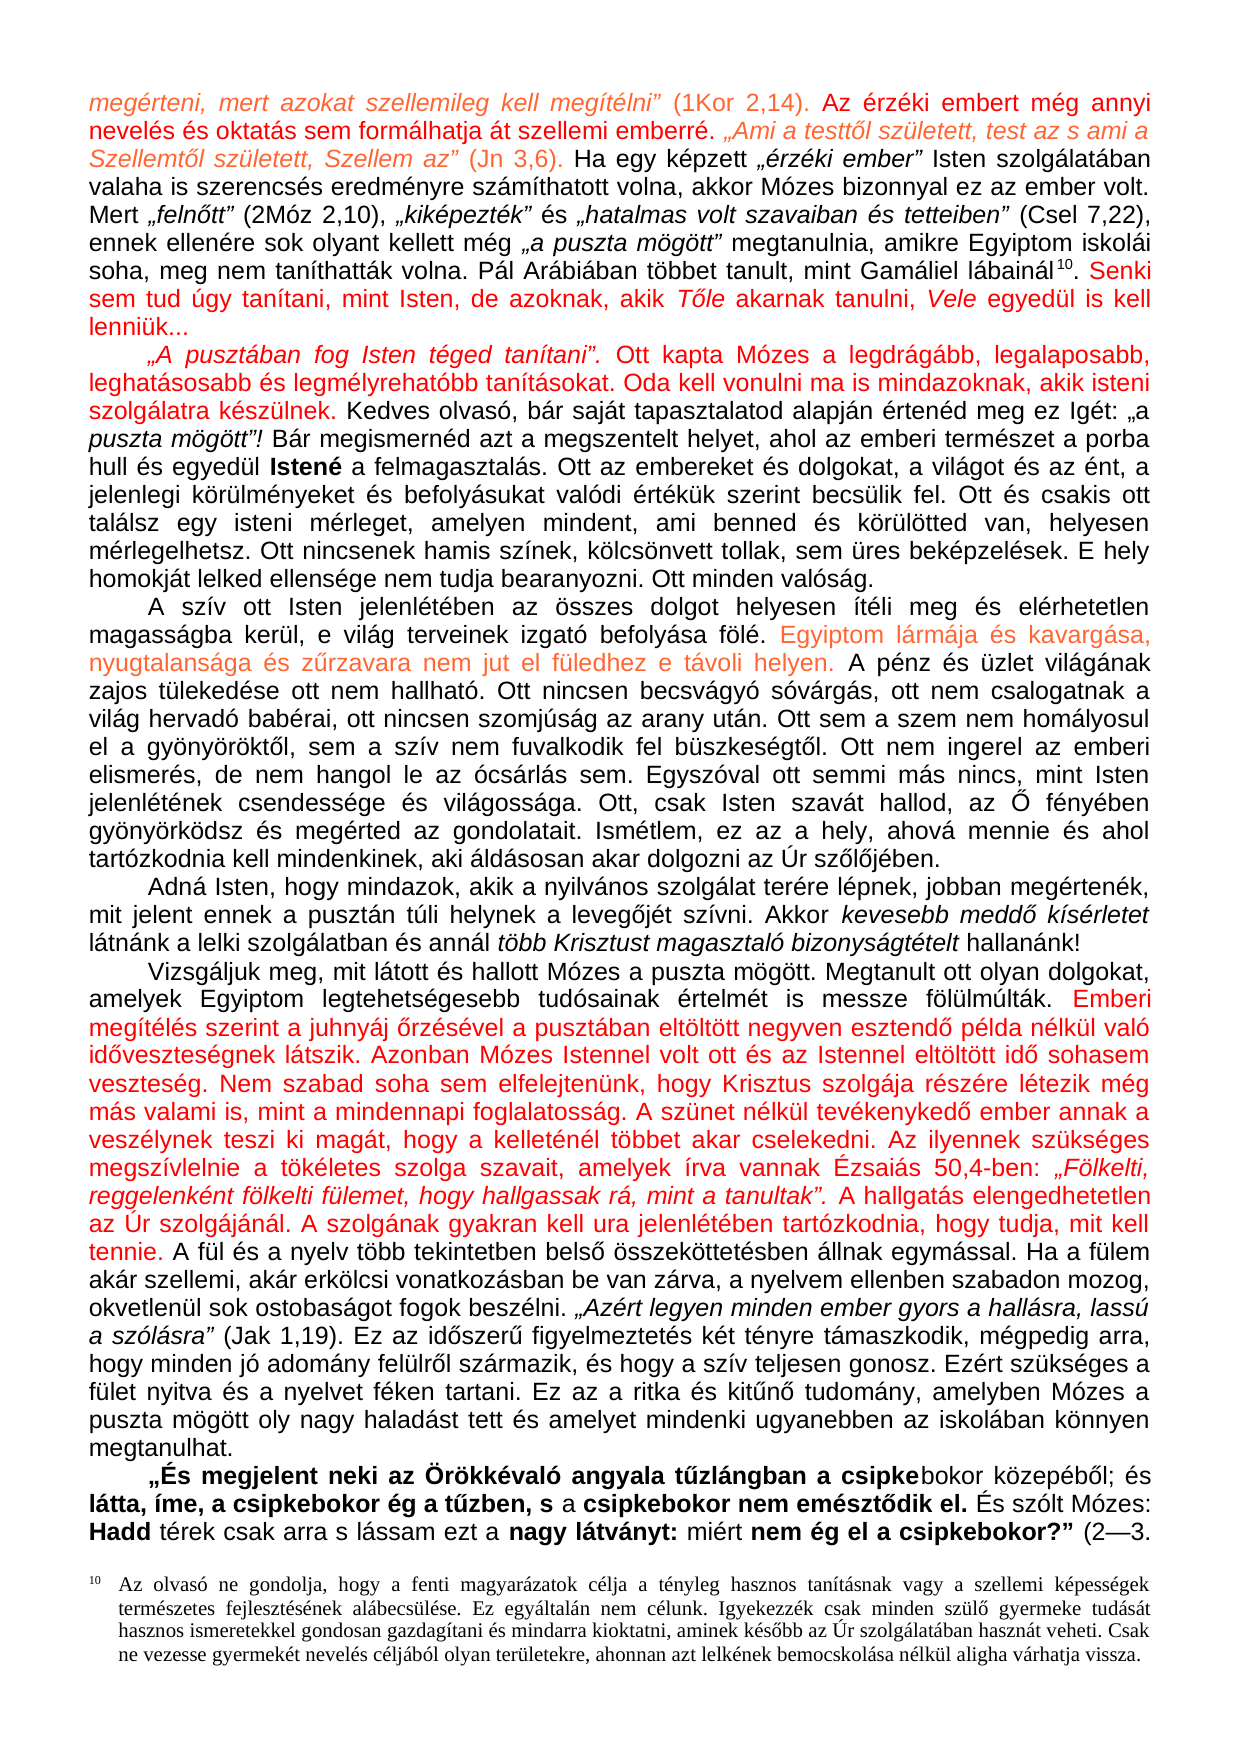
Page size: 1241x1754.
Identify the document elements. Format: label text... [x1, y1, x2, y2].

text Az olvasó ne gondolja, hogy a fenti magyarázatok célja a tényleg hasznos tanításnak vagy a szellemi képességek természetes fejlesztésének alábecsülése. Ez egyáltalán nem célunk. Igyekezzék csak minden szülő gyermeke tudását hasznos ismeretekkel gondosan gazdagítani és mindarra kioktatni, aminek később az Úr szolgálatában hasznát veheti. Csak ne vezesse gyermekét nevelés céljából olyan területekre, ahonnan azt lelkének bemocskolása nélkül aligha várhatja vissza. [88, 1573, 1152, 1665]
text A szív ott Isten jelenlétében az összes dolgot helyesen ítéli meg és elérhetetlen magasságba kerül, e világ terveinek izgató befolyása fölé. Egyiptom lármája és kavargása, nyugtalansága és zűrzavara nem jut el füledhez e távoli helyen. A pénz és üzlet világának zajos tülekedése ott nem hallható. Ott nincsen becsvágyó sóvárgás, ott nem csalogatnak a világ hervadó babérai, ott nincsen szomjúság az arany után. Ott sem a szem nem homályosul el a gyönyöröktől, sem a szív nem fuvalkodik fel büszkeségtől. Ott nem ingerel az emberi elismerés, de nem hangol le az ócsárlás sem. Egyszóval ott semmi más nincs, mint Isten jelenlétének csendessége és világossága. Ott, csak Isten szavát hallod, az Ő fényében gyönyörködsz és megérted az gondolatait. Ismétlem, ez az a hely, ahová mennie és ahol tartózkodnia kell mindenkinek, aki áldásosan akar dolgozni az Úr szőlőjében. [88, 593, 1152, 873]
text „És megjelent neki az Örökkévaló angyala tűzlángban a csipkebokor közepéből; és látta, íme, a csipkebokor ég a tűzben, s a csipkebokor nem emésztődik el. És szólt Mózes: Hadd térek csak arra s lássam ezt a nagy látványt: miért nem ég el a csipkebokor?” (2—3. [88, 1462, 1152, 1546]
text Adná Isten, hogy mindazok, akik a nyilvános szolgálat terére lépnek, jobban megértenék, mit jelent ennek a pusztán túli helynek a levegőjét szívni. Akkor kevesebb meddő kísérletet látnánk a lelki szolgálatban és annál több Krisztust magasztaló bizonyságtételt hallanánk! [88, 873, 1152, 957]
text „A pusztában fog Isten téged tanítani”. Ott kapta Mózes a legdrágább, legalaposabb, leghatásosabb és legmélyrehatóbb tanításokat. Oda kell vonulni ma is mindazoknak, akik isteni szolgálatra készülnek. Kedves olvasó, bár saját tapasztalatod alapján értenéd meg ez Igét: „a puszta mögött”! Bár megismernéd azt a megszentelt helyet, ahol az emberi természet a porba hull és egyedül Istené a felmagasztalás. Ott az embereket és dolgokat, a világot és az ént, a jelenlegi körülményeket és befolyásukat valódi értékük szerint becsülik fel. Ott és csakis ott találsz egy isteni mérleget, amelyen mindent, ami benned és körülötted van, helyesen mérlegelhetsz. Ott nincsenek hamis színek, kölcsönvett tollak, sem üres beképzelések. E hely homokját lelked ellensége nem tudja bearanyozni. Ott minden valóság. [88, 341, 1152, 593]
text megérteni, mert azokat szellemileg kell megítélni” (1Kor 2,14). Az érzéki embert még annyi nevelés és oktatás sem formálhatja át szellemi emberré. „Ami a testtől született, test az s ami a Szellemtől született, Szellem az” (Jn 3,6). Ha egy képzett „érzéki ember” Isten szolgálatában valaha is szerencsés eredményre számíthatott volna, akkor Mózes bizonnyal ez az ember volt. Mert „felnőtt” (2Móz 2,10), „kiképezték” és „hatalmas volt szavaiban és tetteiben” (Csel 7,22), ennek ellenére sok olyant kellett még „a puszta mögött” megtanulnia, amikre Egyiptom iskolái soha, meg nem taníthatták volna. Pál Arábiában többet tanult, mint Gamáliel lábainál. Senki sem tud úgy tanítani, mint Isten, de azoknak, akik Tőle akarnak tanulni, Vele egyedül is kell lenniük... [88, 88, 1152, 341]
text Vizsgáljuk meg, mit látott és hallott Mózes a puszta mögött. Megtanult ott olyan dolgokat, amelyek Egyiptom legtehetségesebb tudósainak értelmét is messze fölülmúlták. Emberi megítélés szerint a juhnyáj őrzésével a pusztában eltöltött negyven esztendő példa nélkül való időveszteségnek látszik. Azonban Mózes Istennel volt ott és az Istennel eltöltött idő sohasem veszteség. Nem szabad soha sem elfelejtenünk, hogy Krisztus szolgája részére létezik még más valami is, mint a mindennapi foglalatosság. A szünet nélkül tevékenykedő ember annak a veszélynek teszi ki magát, hogy a kelleténél többet akar cselekedni. Az ilyennek szükséges megszívlelnie a tökéletes szolga szavait, amelyek írva vannak Ézsaiás 50,4-ben: „Fölkelti, reggelenként fölkelti fülemet, hogy hallgassak rá, mint a tanultak”. A hallgatás elengedhetetlen az Úr szolgájánál. A szolgának gyakran kell ura jelenlétében tartózkodnia, hogy tudja, mit kell tennie. A fül és a nyelv több tekintetben belső összeköttetésben állnak egymással. Ha a fülem akár szellemi, akár erkölcsi vonatkozásban be van zárva, a nyelvem ellenben szabadon mozog, okvetlenül sok ostobaságot fogok beszélni. „Azért legyen minden ember gyors a hallásra, lassú a szólásra” (Jak 1,19). Ez az időszerű figyelmeztetés két tényre támaszkodik, mégpedig arra, hogy minden jó adomány felülről származik, és hogy a szív teljesen gonosz. Ezért szükséges a fület nyitva és a nyelvet féken tartani. Ez az a ritka és kitűnő tudomány, amelyben Mózes a puszta mögött oly nagy haladást tett és amelyet mindenki ugyanebben az iskolában könnyen megtanulhat. [88, 957, 1152, 1462]
